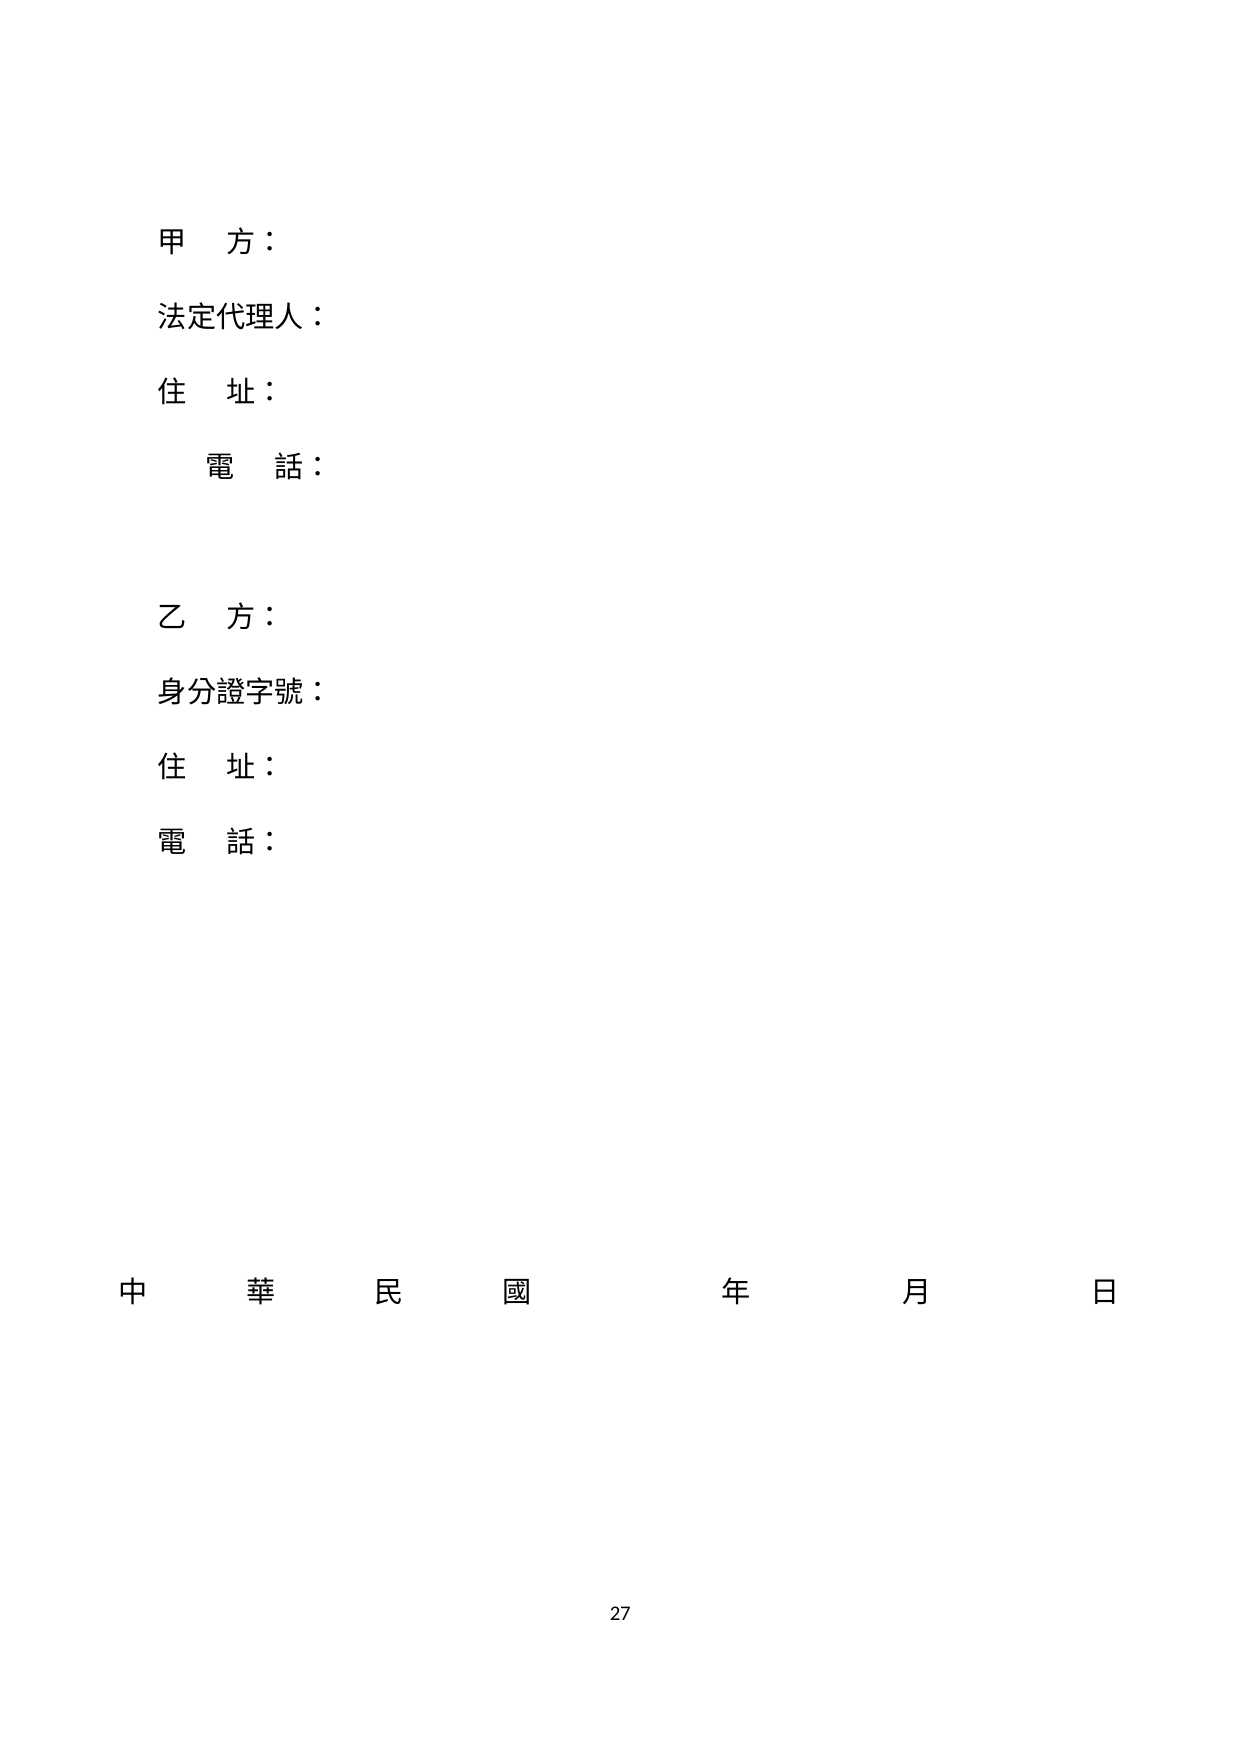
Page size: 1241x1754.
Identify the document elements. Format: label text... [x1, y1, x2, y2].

text 住 址： [118, 728, 1122, 803]
text 身分證字號： [118, 653, 1122, 728]
text 中 華 民 國 年 月 日 [118, 1253, 1122, 1328]
text 乙 方： [118, 578, 1122, 653]
text 住 址： [118, 353, 1122, 428]
text 法定代理人： [118, 278, 1122, 353]
text 甲 方： [118, 203, 1122, 278]
text 電 話： [118, 428, 1122, 503]
text 電 話： [118, 803, 1122, 878]
